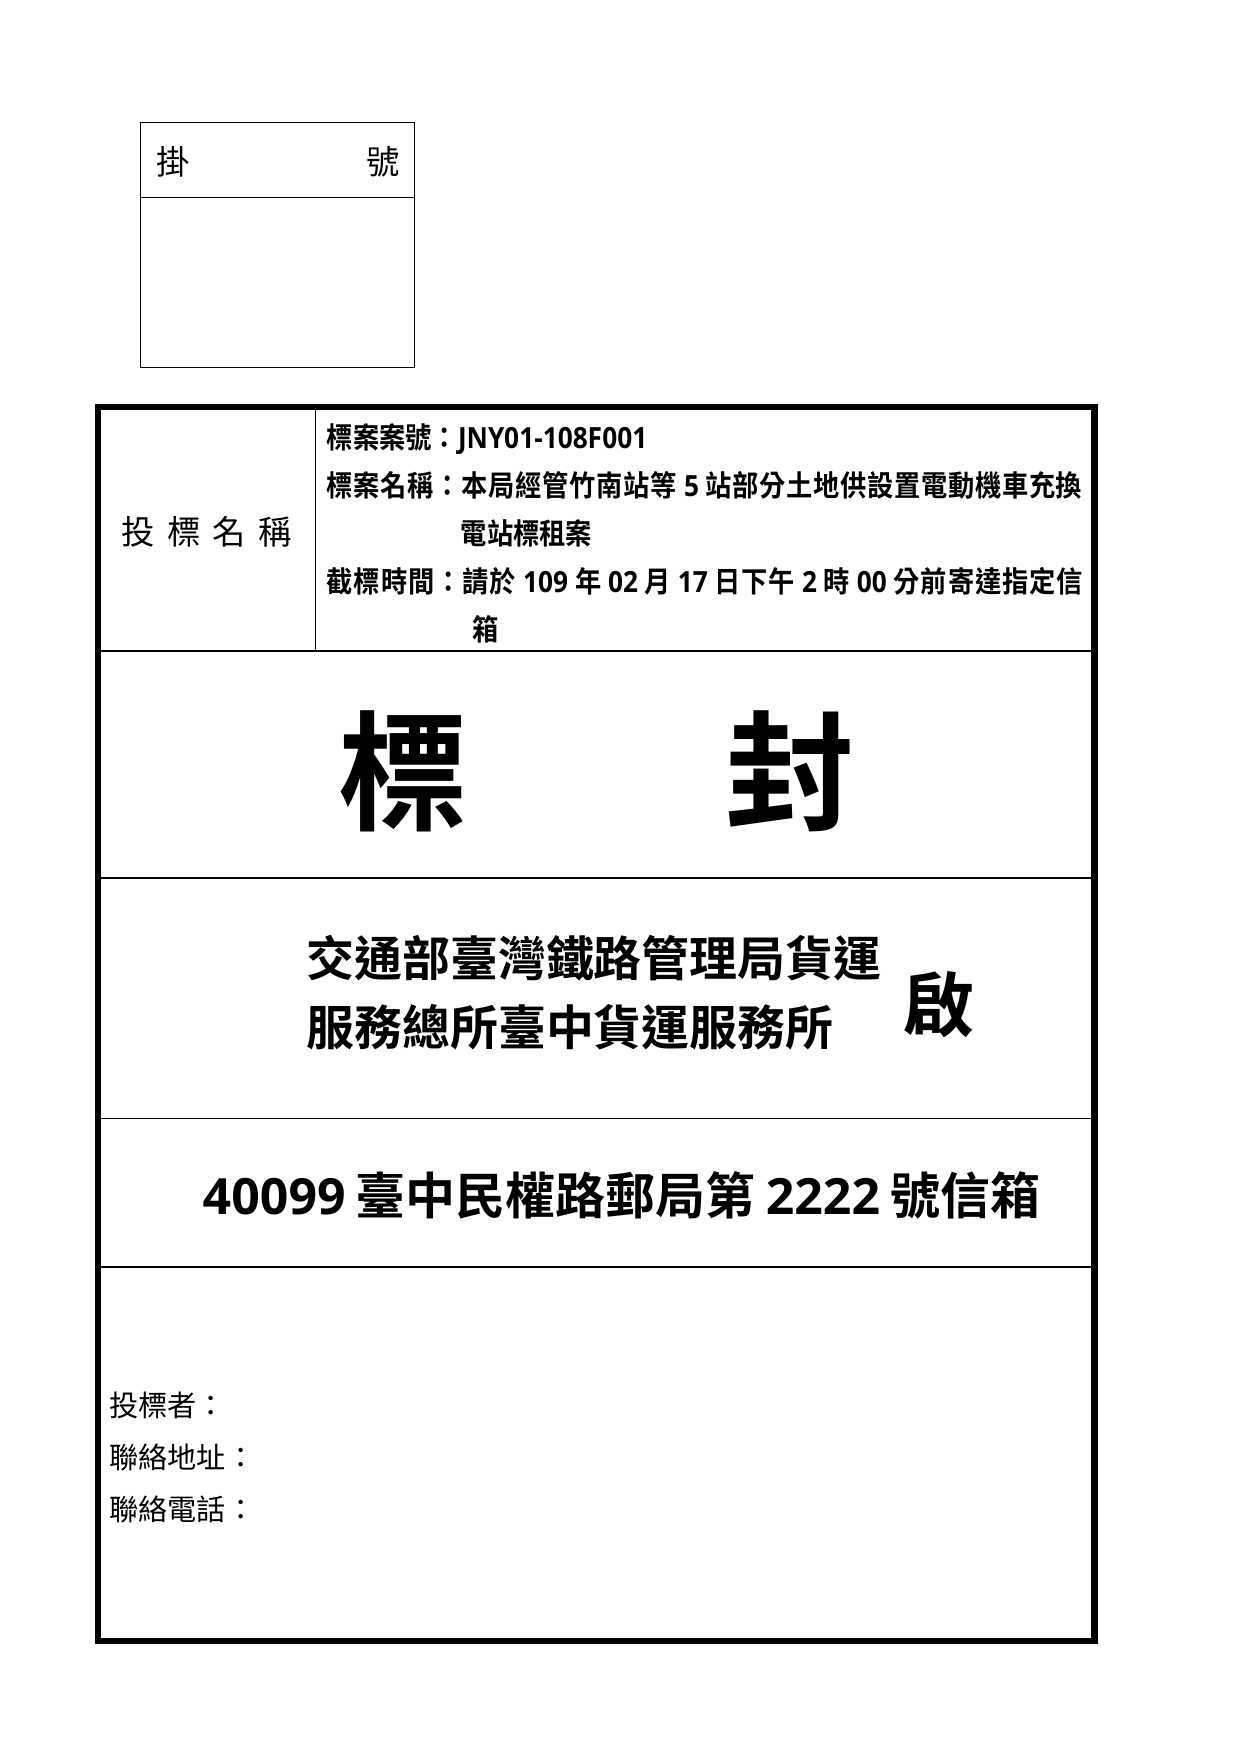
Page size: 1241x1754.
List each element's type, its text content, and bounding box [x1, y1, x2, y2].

table_cell 40099臺中民權路郵局第2222號信箱 [101, 1119, 1091, 1266]
table_header 標案案號：JNY01-108F001 標案名稱：本局經管竹南站等5站部分土地供設置電動機車充換電站標租案 截標時間：請於109年02月17日下午2時00分前寄達指定信箱 [316, 410, 1091, 650]
table_header 投標名稱 [101, 410, 315, 650]
table_cell 投標者： 聯絡地址： 聯絡電話： [101, 1268, 1091, 1638]
table_cell 交通部臺灣鐵路管理局貨運服務總所臺中貨運服務所 啟 [101, 879, 1091, 1118]
table_cell 標 封 [101, 652, 1091, 877]
table_header 掛號 [141, 123, 414, 197]
table_cell [141, 198, 414, 367]
